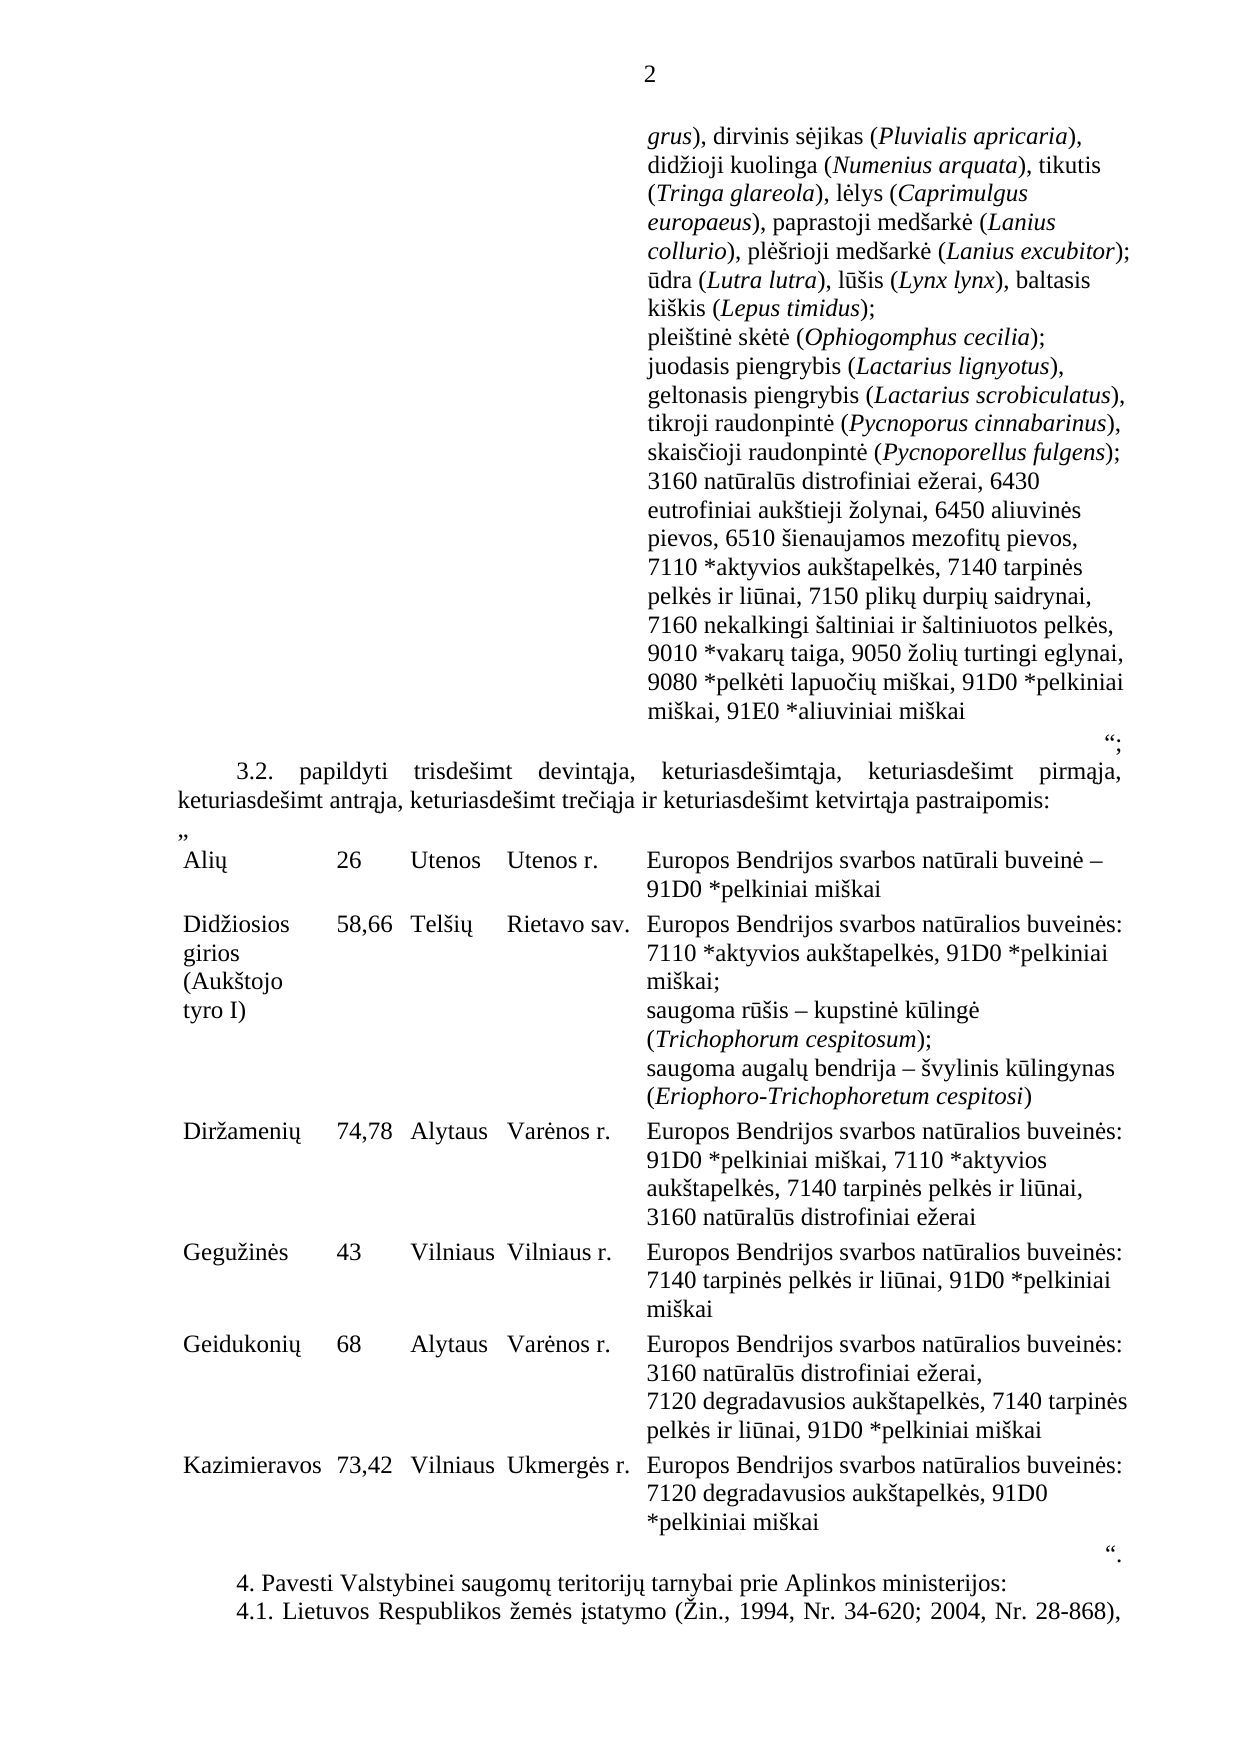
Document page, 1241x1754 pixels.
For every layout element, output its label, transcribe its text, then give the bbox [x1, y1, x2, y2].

table_header Alių [177, 843, 331, 906]
table_header Utenos r. [501, 843, 641, 906]
table_cell Diržamenių [177, 1113, 331, 1234]
table_cell Didžiosios girios (Aukštojo tyro I) [177, 906, 331, 1113]
table_cell 73,42 [331, 1447, 404, 1539]
table_cell Rietavo sav. [501, 906, 641, 1113]
table_cell Ukmergės r. [501, 1447, 641, 1539]
table_header [508, 118, 642, 728]
table_cell Kazimieravos [177, 1447, 331, 1539]
table_cell 74,78 [331, 1113, 404, 1234]
table_header Europos Bendrijos svarbos natūrali buveinė – 91D0 *pelkiniai miškai [641, 843, 1140, 906]
table_header 26 [331, 843, 404, 906]
table_cell Alytaus [405, 1113, 501, 1234]
text 3.2. papildyti trisdešimt devintąja, keturiasdešimtąja, keturiasdešimt pirmąja, keturiasdešimt antrąja, keturiasdešimt trečiąja ir keturiasdešimt ketvirtąja pastraipomis: [177, 756, 1122, 814]
table_header [413, 118, 508, 728]
table_cell Vilniaus r. [501, 1234, 641, 1326]
table_header [313, 118, 413, 728]
table_cell 43 [331, 1234, 404, 1326]
table_cell Geidukonių [177, 1326, 331, 1447]
table_cell Gegužinės [177, 1234, 331, 1326]
text 4. Pavesti Valstybinei saugomų teritorijų tarnybai prie Aplinkos ministerijos: [177, 1568, 1122, 1596]
text “; [177, 728, 1122, 756]
table_cell Europos Bendrijos svarbos natūralios buveinės: 7140 tarpinės pelkės ir liūnai, 91D0 *pelkiniai miškai [641, 1234, 1140, 1326]
table_cell Europos Bendrijos svarbos natūralios buveinės: 91D0 *pelkiniai miškai, 7110 *aktyvios aukštapelkės, 7140 tarpinės pelkės ir liūnai, 3160 natūralūs distrofiniai ežerai [641, 1113, 1140, 1234]
table_cell 58,66 [331, 906, 404, 1113]
text „ [177, 814, 1122, 843]
table_cell Varėnos r. [501, 1113, 641, 1234]
table_cell Vilniaus [405, 1447, 501, 1539]
table_header grus), dirvinis sėjikas (Pluvialis apricaria), didžioji kuolinga (Numenius arquata), tikutis (Tringa glareola), lėlys (Caprimulgus europaeus), paprastoji medšarkė (Lanius collurio), plėšrioji medšarkė (Lanius excubitor); ūdra (Lutra lutra), lūšis (Lynx lynx), baltasis kiškis (Lepus timidus); pleištinė skėtė (Ophiogomphus cecilia); juodasis piengrybis (Lactarius lignyotus), geltonasis piengrybis (Lactarius scrobiculatus), tikroji raudonpintė (Pycnoporus cinnabarinus), skaisčioji raudonpintė (Pycnoporellus fulgens); 3160 natūralūs distrofiniai ežerai, 6430 eutrofiniai aukštieji žolynai, 6450 aliuvinės pievos, 6510 šienaujamos mezofitų pievos, 7110 *aktyvios aukštapelkės, 7140 tarpinės pelkės ir liūnai, 7150 plikų durpių saidrynai, 7160 nekalkingi šaltiniai ir šaltiniuotos pelkės, 9010 *vakarų taiga, 9050 žolių turtingi eglynai, 9080 *pelkėti lapuočių miškai, 91D0 *pelkiniai miškai, 91E0 *aliuviniai miškai [642, 118, 1140, 728]
table_cell Alytaus [405, 1326, 501, 1447]
table_cell Vilniaus [405, 1234, 501, 1326]
table_header [177, 118, 313, 728]
text 4.1. Lietuvos Respublikos žemės įstatymo (Žin., 1994, Nr. 34-620; 2004, Nr. 28-868), [177, 1596, 1122, 1625]
text “. [177, 1539, 1122, 1568]
table_cell 68 [331, 1326, 404, 1447]
table_cell Varėnos r. [501, 1326, 641, 1447]
table_header Utenos [405, 843, 501, 906]
table_cell Europos Bendrijos svarbos natūralios buveinės: 3160 natūralūs distrofiniai ežerai, 7120 degradavusios aukštapelkės, 7140 tarpinės pelkės ir liūnai, 91D0 *pelkiniai miškai [641, 1326, 1140, 1447]
table_cell Europos Bendrijos svarbos natūralios buveinės: 7120 degradavusios aukštapelkės, 91D0 *pelkiniai miškai [641, 1447, 1140, 1539]
table_cell Europos Bendrijos svarbos natūralios buveinės: 7110 *aktyvios aukštapelkės, 91D0 *pelkiniai miškai; saugoma rūšis – kupstinė kūlingė (Trichophorum cespitosum); saugoma augalų bendrija – švylinis kūlingynas (Eriophoro-Trichophoretum cespitosi) [641, 906, 1140, 1113]
table_cell Telšių [405, 906, 501, 1113]
